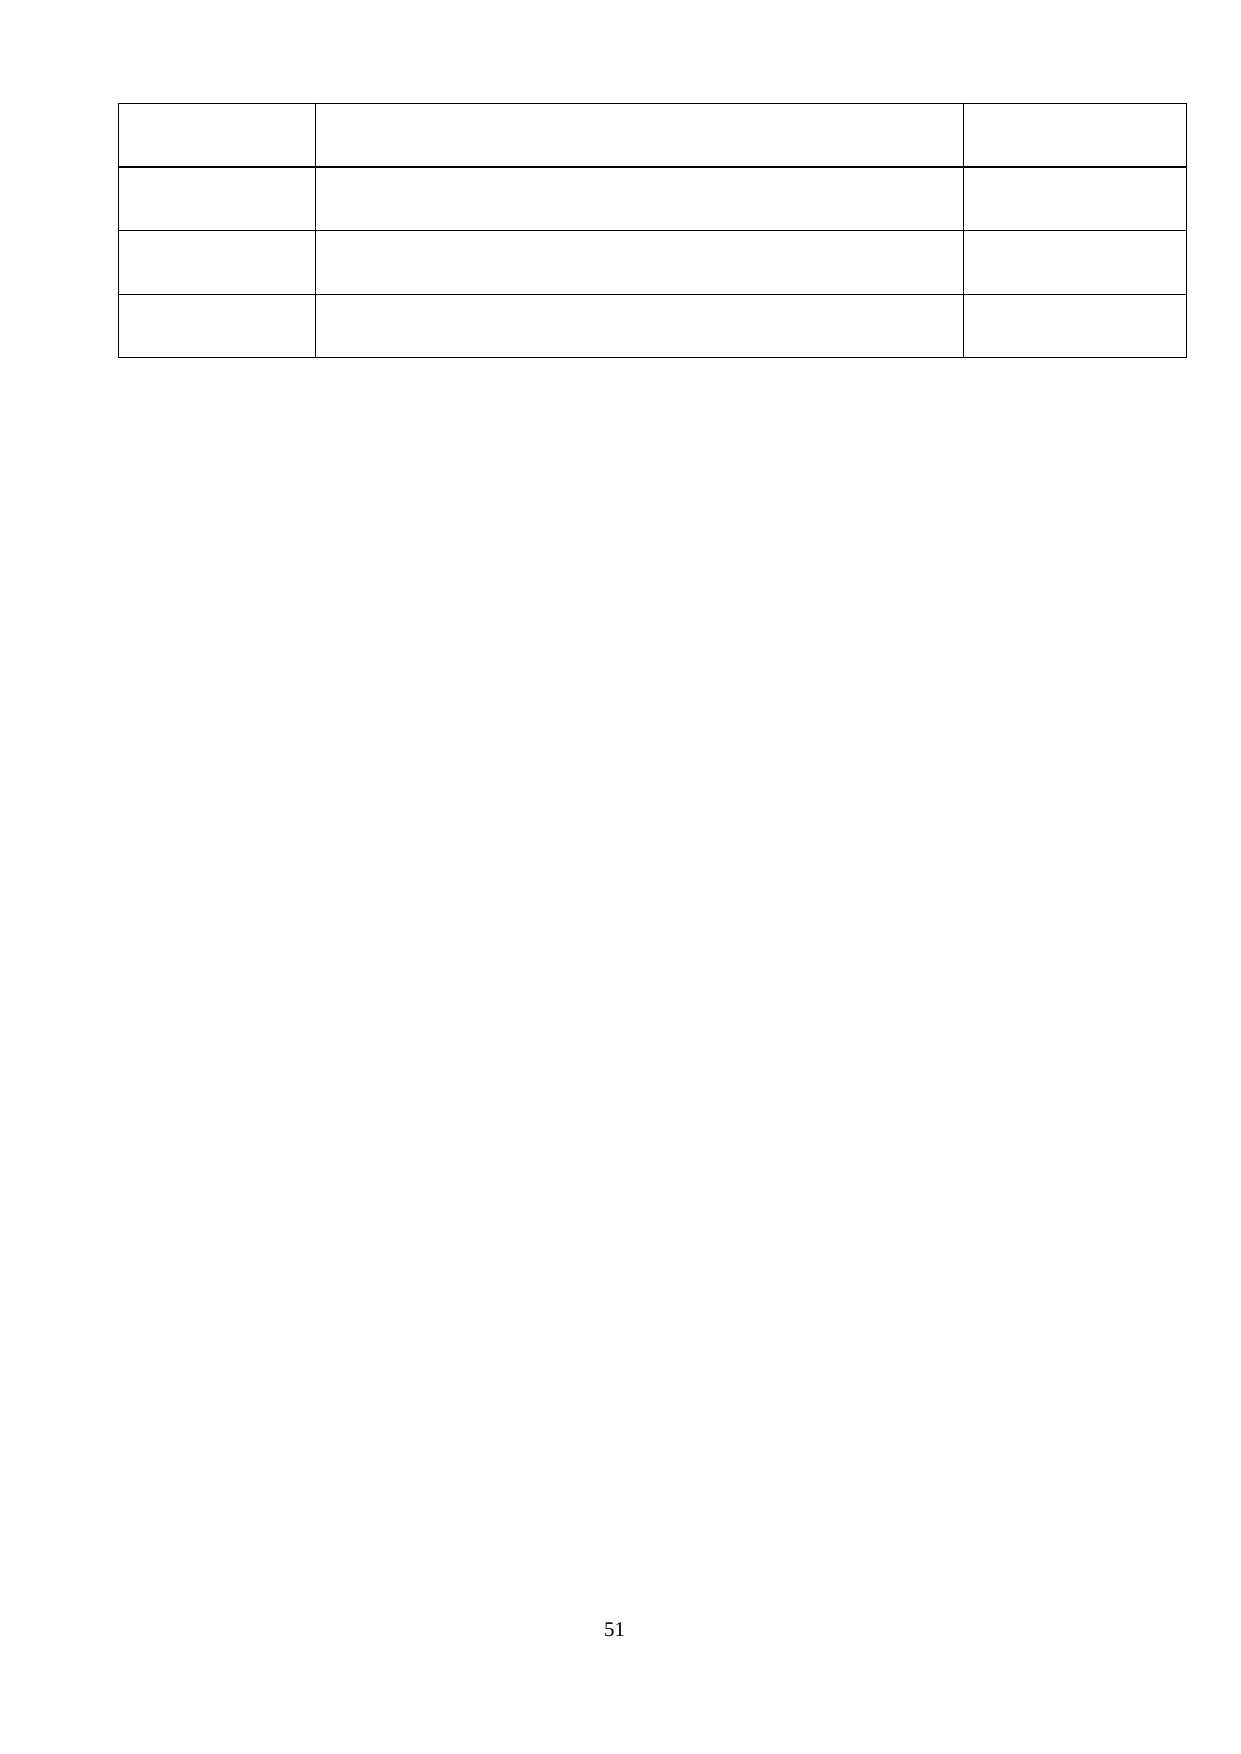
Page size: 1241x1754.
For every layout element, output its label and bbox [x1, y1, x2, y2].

table_cell [964, 168, 1186, 230]
table_cell [316, 168, 963, 230]
table_cell [119, 168, 315, 230]
table_cell [964, 231, 1186, 293]
table_cell [316, 295, 963, 357]
table_cell [316, 231, 963, 293]
table_cell [119, 231, 315, 293]
table_cell [316, 104, 963, 166]
table_cell [119, 104, 315, 166]
table_cell [964, 295, 1186, 357]
table_cell [964, 104, 1186, 166]
table_cell [119, 295, 315, 357]
